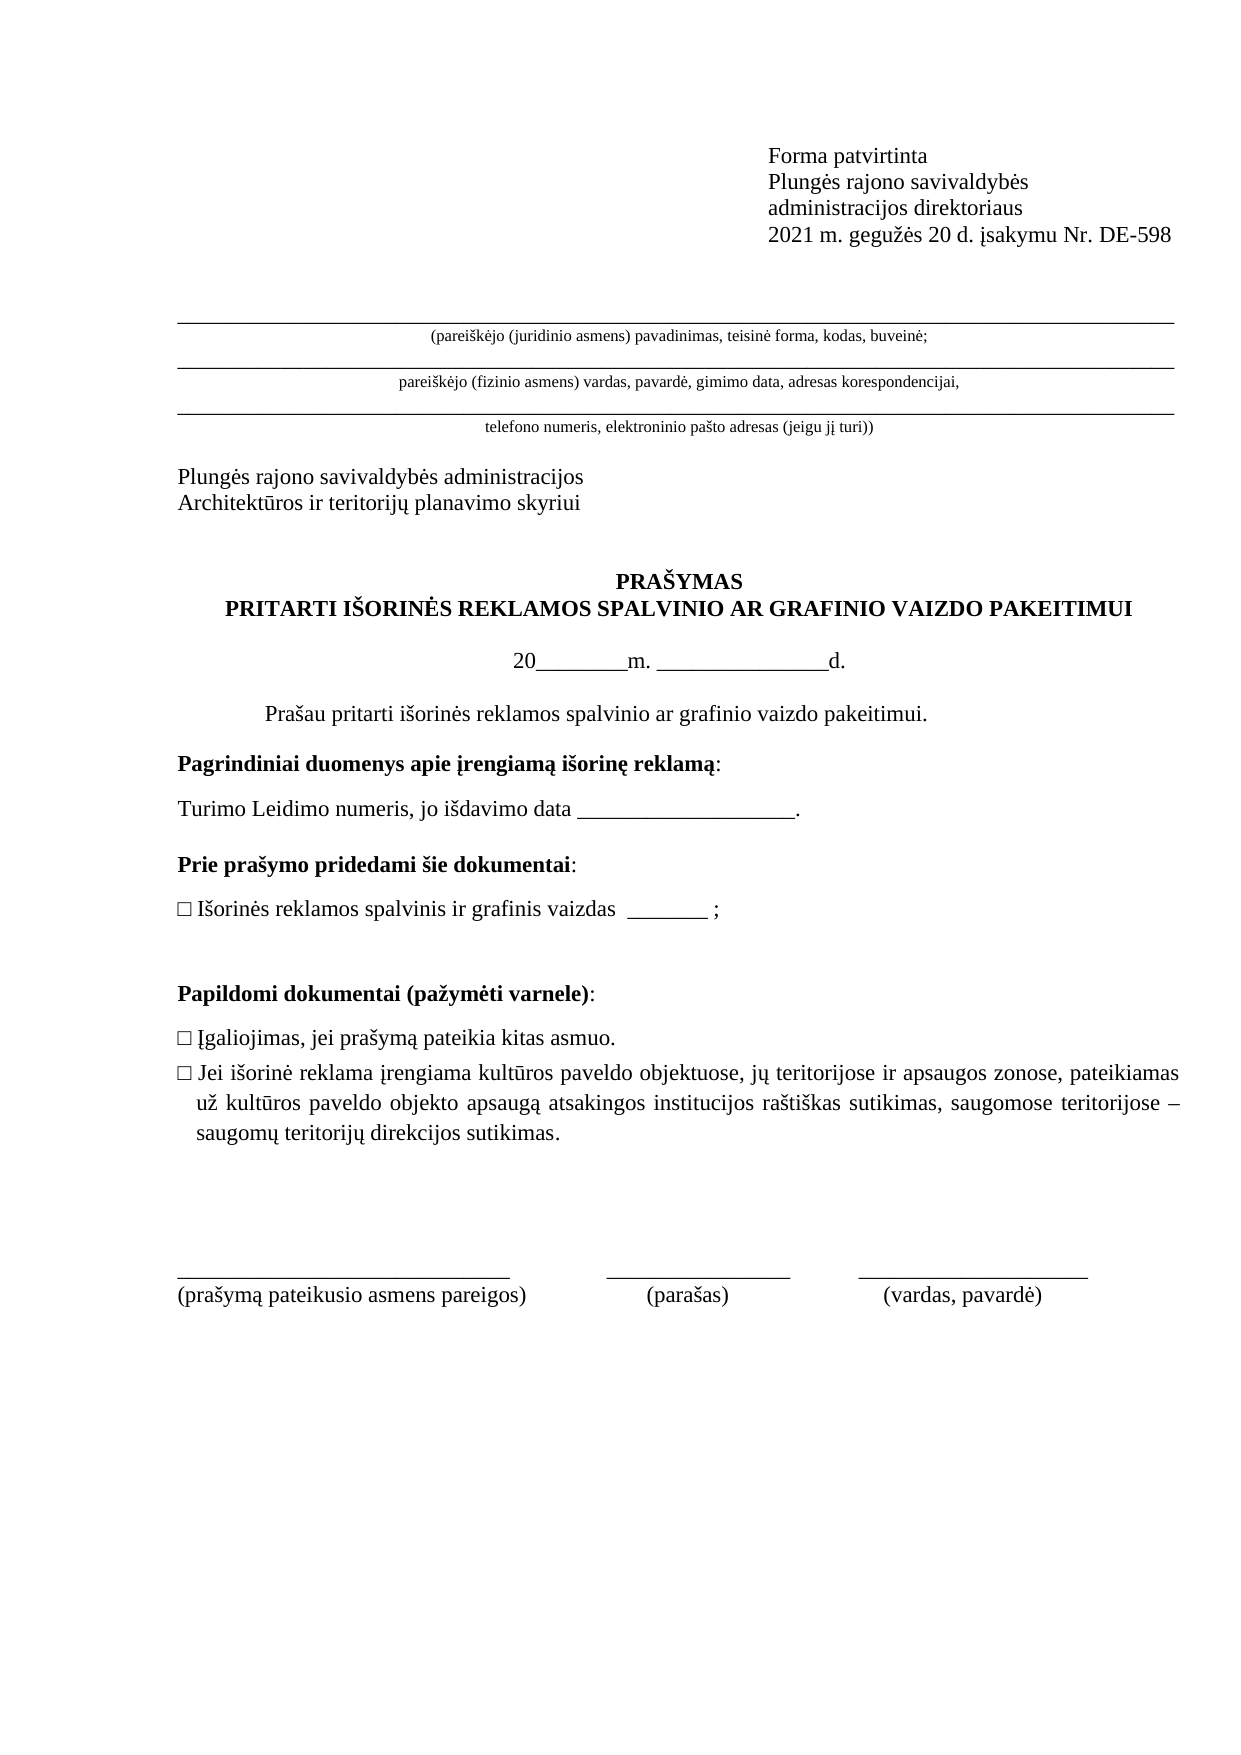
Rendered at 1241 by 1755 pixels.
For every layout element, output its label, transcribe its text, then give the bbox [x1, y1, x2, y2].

text Pagrindiniai duomenys apie įrengiamą išorinę reklamą: [177, 750, 1181, 777]
text _______________________________________________________________________________________ [177, 391, 1181, 417]
text Papildomi dokumentai (pažymėti varnele): [177, 980, 1181, 1006]
text 2021 m. gegužės 20 d. įsakymu Nr. DE-598 [768, 221, 1181, 247]
text _____________________________ ________________ ____________________ [177, 1255, 1181, 1281]
text Plungės rajono savivaldybės [768, 168, 1181, 194]
text Turimo Leidimo numeris, jo išdavimo data ___________________. [177, 795, 1181, 821]
text _______________________________________________________________________________________ [177, 345, 1181, 372]
text _______________________________________________________________________________________ [177, 300, 1181, 326]
text Forma patvirtinta [768, 142, 1181, 168]
text telefono numeris, elektroninio pašto adresas (jeigu jį turi)) [177, 417, 1181, 436]
text Prie prašymo pridedami šie dokumentai: [177, 851, 1181, 878]
text PRITARTI IŠORINĖS REKLAMOS SPALVINIO AR GRAFINIO VAIZDO PAKEITIMUI [177, 594, 1181, 621]
text Plungės rajono savivaldybės administracijos [177, 463, 1181, 489]
text PRAŠYMAS [177, 568, 1181, 594]
text Prašau pritarti išorinės reklamos spalvinio ar grafinio vaizdo pakeitimui. [177, 700, 1181, 726]
text □ Jei išorinė reklama įrengiama kultūros paveldo objektuose, jų teritorijose ir apsaugos zonose, pateikiamas už kultūros paveldo objekto apsaugą atsakingos institucijos raštiškas sutikimas, saugomose teritorijose – saugomų teritorijų direkcijos sutikimas. [177, 1059, 1181, 1146]
text 20________m. _______________d. [177, 647, 1181, 674]
text □ Įgaliojimas, jei prašymą pateikia kitas asmuo. [177, 1024, 1181, 1050]
text □ Išorinės reklamos spalvinis ir grafinis vaizdas _______ ; [177, 896, 1181, 922]
text (pareiškėjo (juridinio asmens) pavadinimas, teisinė forma, kodas, buveinė; [177, 326, 1181, 345]
text administracijos direktoriaus [768, 194, 1181, 221]
text Architektūros ir teritorijų planavimo skyriui [177, 489, 1181, 516]
text (prašymą pateikusio asmens pareigos) (parašas) (vardas, pavardė) [177, 1281, 1181, 1307]
text pareiškėjo (fizinio asmens) vardas, pavardė, gimimo data, adresas korespondencijai, [177, 372, 1181, 391]
